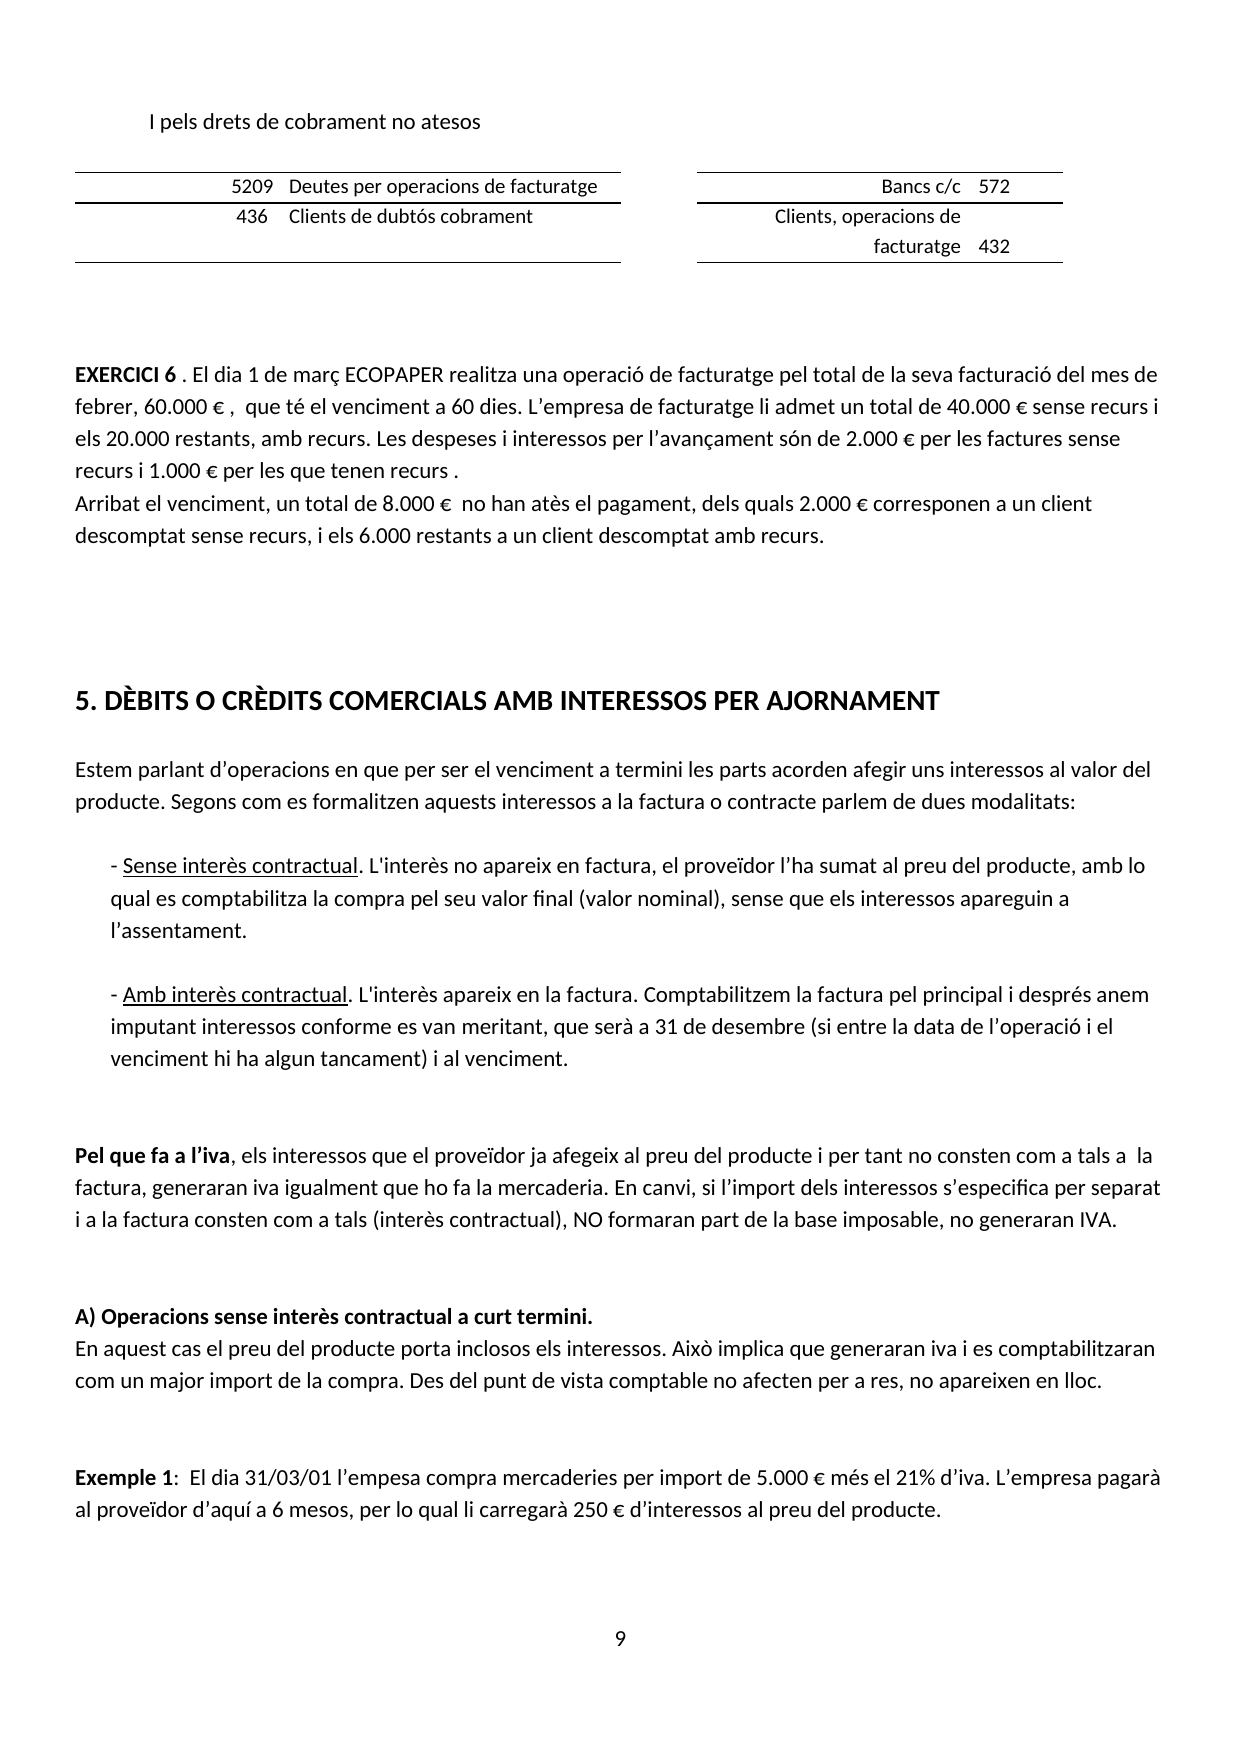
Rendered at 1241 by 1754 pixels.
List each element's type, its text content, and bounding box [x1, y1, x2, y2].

table_cell Clients de dubtós cobrament [282, 204, 621, 262]
table_cell [621, 202, 697, 262]
text A) Operacions sense interès contractual a curt termini. [75, 1302, 1165, 1330]
table_cell 432 [961, 204, 1020, 262]
table_cell [134, 204, 223, 262]
list - Sense interès contractual. L'interès no apareix en factura, el proveïdor l’ha sumat al preu del producte, amb lo qual es comptabilitza la compra pel seu valor final (valor nominal), sense que els interessos apareguin a l’assentament. [110, 851, 1165, 944]
text Exemple 1: El dia 31/03/01 l’empesa compra mercaderies per import de 5.000 € més el 21% d’iva. L’empresa pagarà al proveïdor d’aquí a 6 mesos, per lo qual li carregarà 250 € d’interessos al preu del producte. [75, 1463, 1165, 1523]
table_header Bancs c/c [697, 173, 961, 202]
table_header [134, 173, 223, 202]
text EXERCICI 6 . El dia 1 de març ECOPAPER realitza una operació de facturatge pel total de la seva facturació del mes de febrer, 60.000 € , que té el venciment a 60 dies. L’empresa de facturatge li admet un total de 40.000 € sense recurs i els 20.000 restants, amb recurs. Les despeses i interessos per l’avançament són de 2.000 € per les factures sense recurs i 1.000 € per les que tenen recurs . [75, 360, 1165, 484]
table_header Deutes per operacions de facturatge [282, 173, 621, 202]
table_header [1020, 173, 1062, 202]
text En aquest cas el preu del producte porta inclosos els interessos. Això implica que generaran iva i es comptabilitzaran com un major import de la compra. Des del punt de vista comptable no afecten per a res, no apareixen en lloc. [75, 1334, 1165, 1394]
table_header 5209 [223, 173, 282, 202]
table_cell 436 [223, 204, 282, 262]
table_header [621, 172, 697, 202]
list - Amb interès contractual. L'interès apareix en la factura. Comptabilitzem la factura pel principal i després anem imputant interessos conforme es van meritant, que serà a 31 de desembre (si entre la data de l’operació i el venciment hi ha algun tancament) i al venciment. [110, 948, 1165, 1073]
text Estem parlant d’operacions en que per ser el venciment a termini les parts acorden afegir uns interessos al valor del producte. Segons com es formalitzen aquests interessos a la factura o contracte parlem de dues modalitats: [75, 755, 1165, 815]
text Arribat el venciment, un total de 8.000 € no han atès el pagament, dels quals 2.000 € corresponen a un client descomptat sense recurs, i els 6.000 restants a un client descomptat amb recurs. [75, 489, 1165, 549]
table_cell Clients, operacions de facturatge [697, 204, 961, 262]
text I pels drets de cobrament no atesos [75, 107, 1165, 135]
table_header 572 [961, 173, 1020, 202]
table_cell [1020, 204, 1062, 262]
table_cell [75, 204, 134, 262]
table_header [75, 173, 134, 202]
text Pel que fa a l’iva, els interessos que el proveïdor ja afegeix al preu del producte i per tant no consten com a tals a la factura, generaran iva igualment que ho fa la mercaderia. En canvi, si l’import dels interessos s’especifica per separat i a la factura consten com a tals (interès contractual), NO formaran part de la base imposable, no generaran IVA. [75, 1141, 1165, 1233]
text 5. DÈBITS O CRÈDITS COMERCIALS AMB INTERESSOS PER AJORNAMENT [75, 682, 1165, 717]
